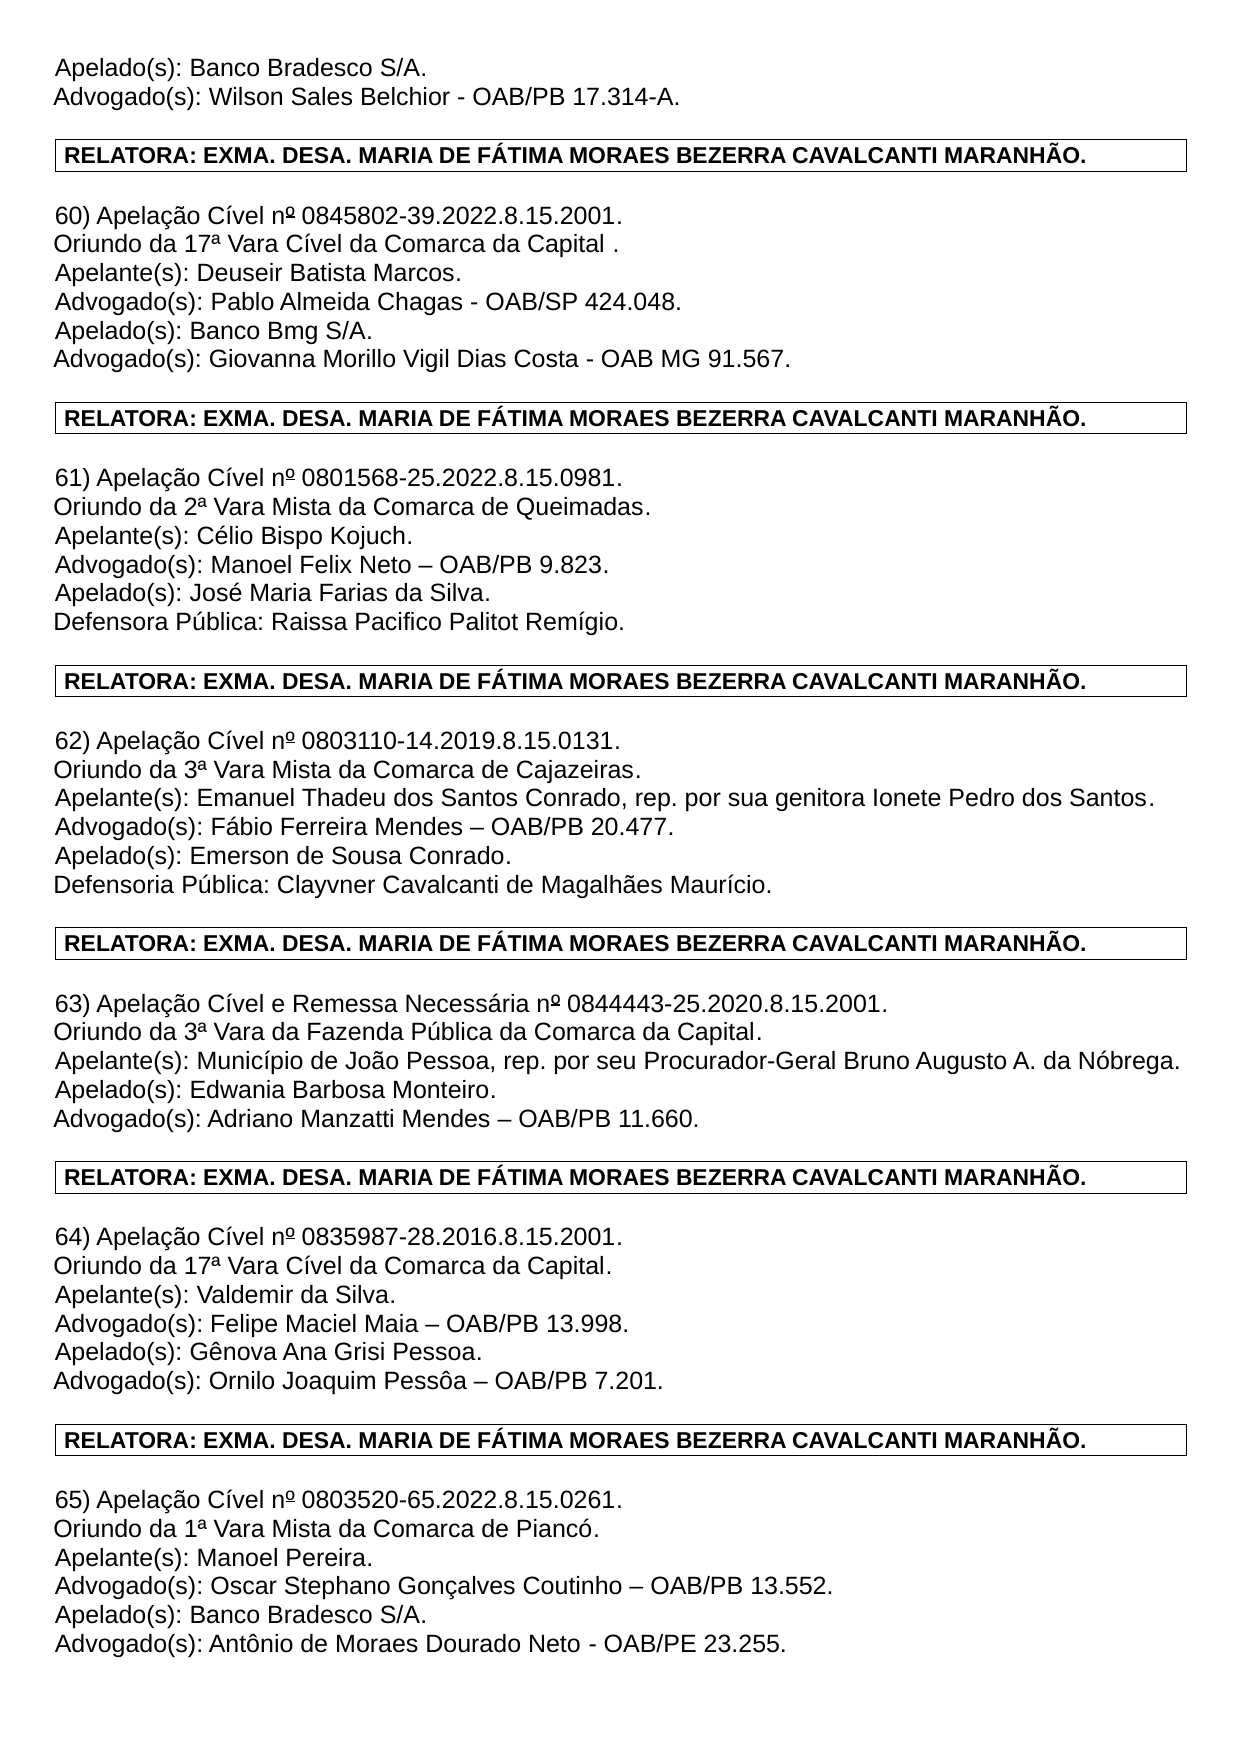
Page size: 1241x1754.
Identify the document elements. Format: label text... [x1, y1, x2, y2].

text RELATORA: EXMA. DESA. MARIA DE FÁTIMA MORAES BEZERRA CAVALCANTI MARANHÃO. [56, 928, 1186, 959]
text RELATORA: EXMA. DESA. MARIA DE FÁTIMA MORAES BEZERRA CAVALCANTI MARANHÃO. [56, 1162, 1186, 1193]
text Advogado(s): Manoel Felix Neto – OAB/PB 9.823. [54, 549, 1187, 578]
text Advogado(s): Oscar Stephano Gonçalves Coutinho – OAB/PB 13.552. [54, 1571, 1187, 1600]
text Oriundo da 17ª Vara Cível da Comarca da Capital. [53, 1251, 1187, 1280]
text 64) Apelação Cível nº 0835987-28.2016.8.15.2001. [54, 1222, 1187, 1251]
text Apelado(s): Edwania Barbosa Monteiro. [54, 1075, 1187, 1103]
text Apelante(s): Deuseir Batista Marcos. [54, 258, 1187, 287]
text Advogado(s): Pablo Almeida Chagas - OAB/SP 424.048. [54, 287, 1187, 316]
text 61) Apelação Cível nº 0801568-25.2022.8.15.0981. [54, 463, 1187, 492]
text Advogado(s): Giovanna Morillo Vigil Dias Costa - OAB MG 91.567. [53, 344, 992, 373]
text Advogado(s): Antônio de Moraes Dourado Neto - OAB/PE 23.255. [54, 1629, 1187, 1657]
text Advogado(s): Fábio Ferreira Mendes – OAB/PB 20.477. [54, 812, 1187, 841]
text 65) Apelação Cível nº 0803520-65.2022.8.15.0261. [54, 1485, 1187, 1514]
text Apelante(s): Município de João Pessoa, rep. por seu Procurador-Geral Bruno Augusto A. da Nóbrega. [54, 1046, 1187, 1075]
text Apelado(s): Gênova Ana Grisi Pessoa. [54, 1337, 1187, 1366]
text Advogado(s): Felipe Maciel Maia – OAB/PB 13.998. [54, 1309, 1187, 1337]
text Advogado(s): Wilson Sales Belchior - OAB/PB 17.314-A. [53, 82, 992, 111]
text RELATORA: EXMA. DESA. MARIA DE FÁTIMA MORAES BEZERRA CAVALCANTI MARANHÃO. [56, 1425, 1186, 1455]
text Apelante(s): Valdemir da Silva. [54, 1280, 1187, 1309]
text Apelante(s): Emanuel Thadeu dos Santos Conrado, rep. por sua genitora Ionete Pedro dos Santos. [54, 783, 1187, 812]
text Apelado(s): Banco Bradesco S/A. [54, 1600, 1187, 1629]
text 62) Apelação Cível nº 0803110-14.2019.8.15.0131. [54, 726, 1187, 755]
text Apelado(s): Banco Bmg S/A. [54, 316, 1187, 344]
text Apelado(s): Banco Bradesco S/A. [54, 53, 1187, 82]
text RELATORA: EXMA. DESA. MARIA DE FÁTIMA MORAES BEZERRA CAVALCANTI MARANHÃO. [56, 140, 1186, 171]
text Oriundo da 3ª Vara da Fazenda Pública da Comarca da Capital. [53, 1017, 1187, 1046]
text Apelante(s): Célio Bispo Kojuch. [54, 521, 1187, 549]
text Apelado(s): Emerson de Sousa Conrado. [54, 841, 1187, 870]
text Defensoria Pública: Clayvner Cavalcanti de Magalhães Maurício. [53, 870, 992, 898]
text Apelado(s): José Maria Farias da Silva. [54, 578, 1187, 607]
text Oriundo da 3ª Vara Mista da Comarca de Cajazeiras. [53, 755, 1187, 783]
text Advogado(s): Adriano Manzatti Mendes – OAB/PB 11.660. [53, 1103, 992, 1132]
text RELATORA: EXMA. DESA. MARIA DE FÁTIMA MORAES BEZERRA CAVALCANTI MARANHÃO. [56, 403, 1186, 433]
text Defensora Pública: Raissa Pacifico Palitot Remígio. [53, 607, 992, 636]
text Oriundo da 17ª Vara Cível da Comarca da Capital . [53, 229, 1187, 258]
text RELATORA: EXMA. DESA. MARIA DE FÁTIMA MORAES BEZERRA CAVALCANTI MARANHÃO. [56, 666, 1186, 696]
text Oriundo da 2ª Vara Mista da Comarca de Queimadas. [53, 492, 1187, 521]
text Advogado(s): Ornilo Joaquim Pessôa – OAB/PB 7.201. [53, 1366, 992, 1395]
text Apelante(s): Manoel Pereira. [54, 1542, 1187, 1571]
text Oriundo da 1ª Vara Mista da Comarca de Piancó. [53, 1514, 1187, 1542]
text 60) Apelação Cível nº 0845802-39.2022.8.15.2001. [54, 201, 1187, 229]
text 63) Apelação Cível e Remessa Necessária nº 0844443-25.2020.8.15.2001. [54, 988, 1187, 1017]
